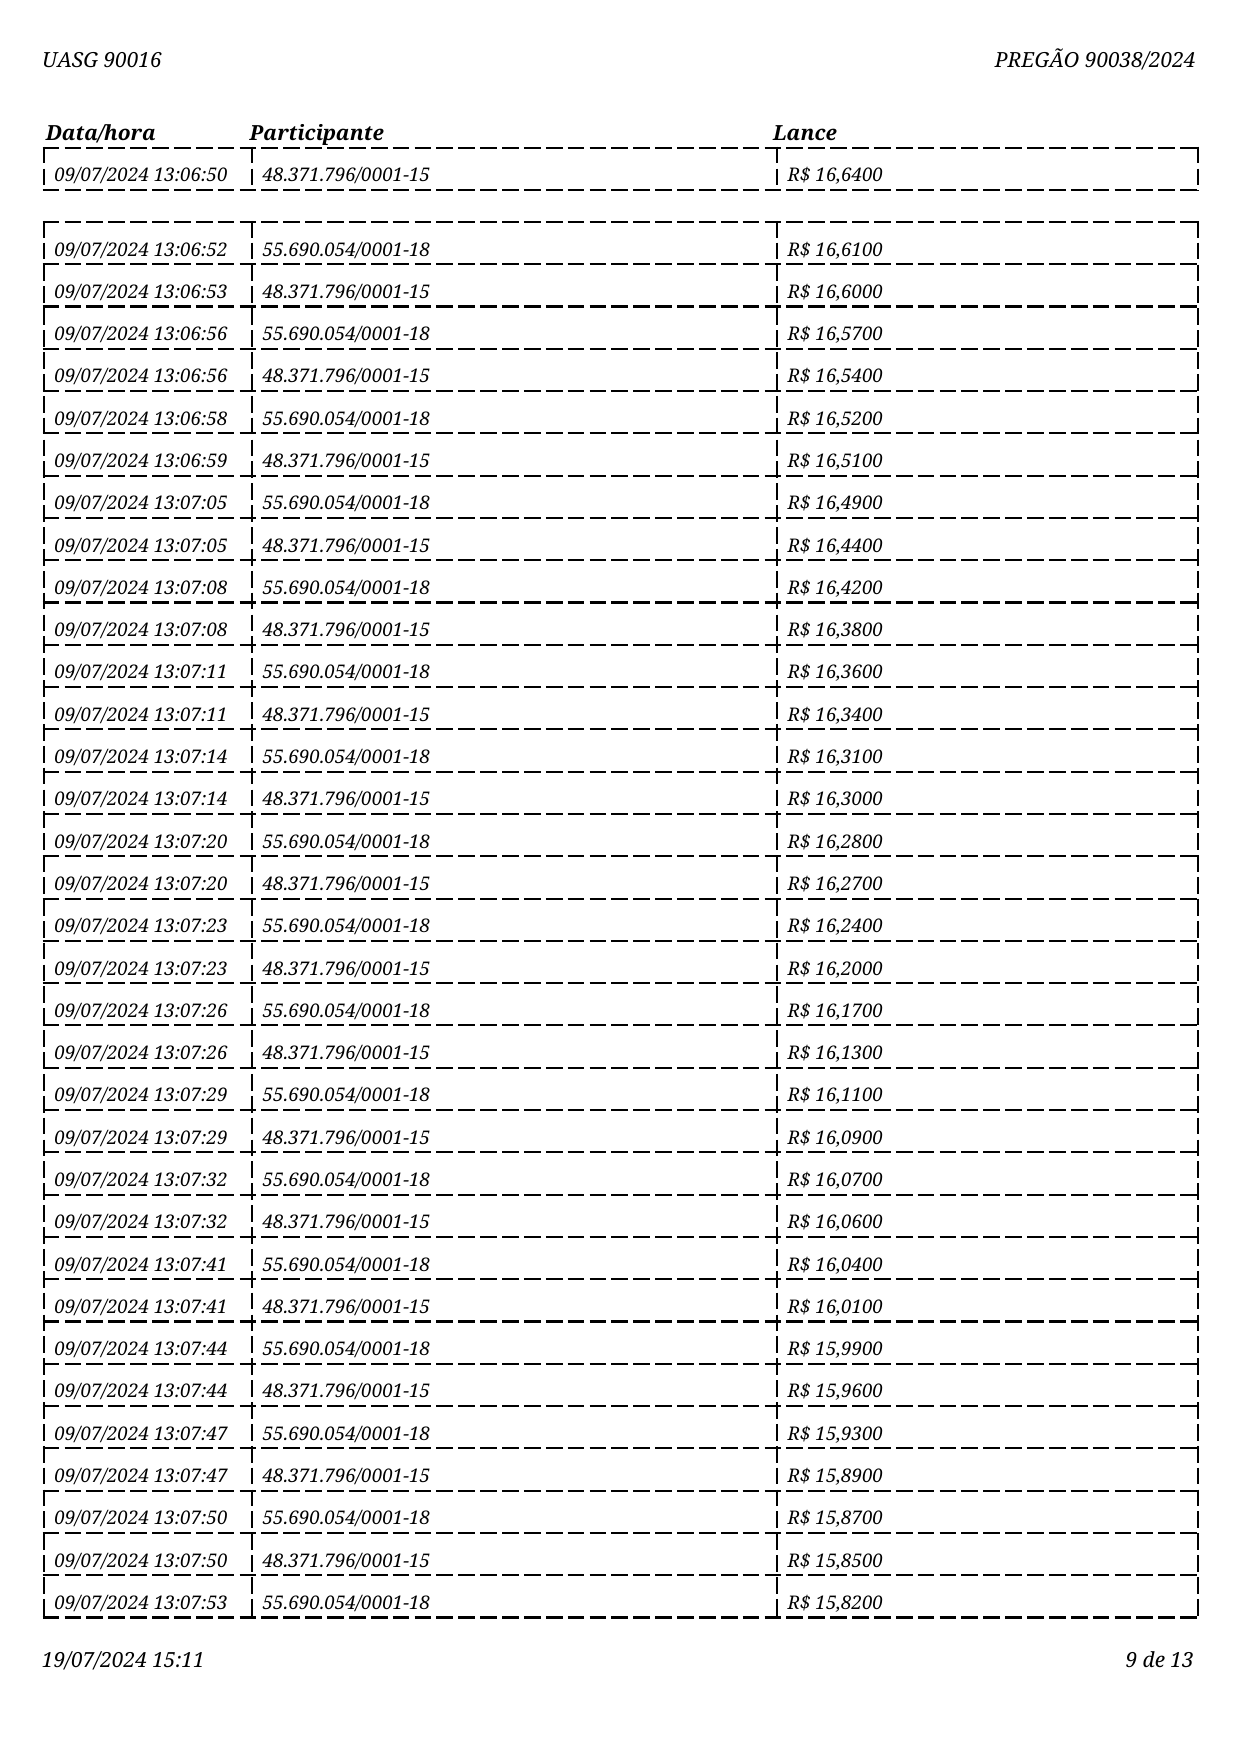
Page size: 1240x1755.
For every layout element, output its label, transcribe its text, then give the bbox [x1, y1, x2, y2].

table_cell 09/07/2024 13:07:53 [44, 1574, 252, 1616]
table_cell 55.690.054/0001-18 [252, 813, 777, 855]
table_cell 48.371.796/0001-15 [252, 348, 777, 390]
table_cell R$ 16,0100 [777, 1278, 1198, 1320]
table_cell R$ 16,0700 [777, 1151, 1198, 1193]
table_cell R$ 16,0600 [777, 1194, 1198, 1236]
table_cell 55.690.054/0001-18 [252, 390, 777, 432]
table_cell 09/07/2024 13:07:08 [44, 601, 252, 644]
table_cell R$ 16,5200 [777, 390, 1198, 432]
table_cell 48.371.796/0001-15 [252, 1532, 777, 1574]
table_cell 09/07/2024 13:07:20 [44, 813, 252, 855]
table_header 55.690.054/0001-18 [252, 221, 777, 263]
table_cell 48.371.796/0001-15 [252, 601, 777, 644]
table_cell R$ 16,2800 [777, 813, 1198, 855]
table_cell R$ 16,1100 [777, 1067, 1198, 1109]
table_cell 09/07/2024 13:07:26 [44, 982, 252, 1024]
table_cell R$ 16,5400 [777, 348, 1198, 390]
table_cell R$ 16,6400 [777, 147, 1198, 189]
table_cell 55.690.054/0001-18 [252, 728, 777, 771]
table_cell 48.371.796/0001-15 [252, 1447, 777, 1489]
table_cell 48.371.796/0001-15 [252, 1194, 777, 1236]
table_cell R$ 16,2700 [777, 855, 1198, 897]
table_cell 48.371.796/0001-15 [252, 432, 777, 474]
table_cell 09/07/2024 13:06:59 [44, 432, 252, 474]
table_cell 09/07/2024 13:07:11 [44, 644, 252, 686]
table_cell 48.371.796/0001-15 [252, 1278, 777, 1320]
table_cell R$ 16,2000 [777, 940, 1198, 982]
table_cell 09/07/2024 13:07:41 [44, 1236, 252, 1278]
table_cell R$ 16,4900 [777, 475, 1198, 517]
table_header R$ 16,6100 [777, 221, 1198, 263]
table_cell 09/07/2024 13:06:50 [44, 147, 252, 189]
table_cell 09/07/2024 13:07:23 [44, 940, 252, 982]
table_cell R$ 16,3000 [777, 771, 1198, 813]
table_cell 09/07/2024 13:07:47 [44, 1447, 252, 1489]
table_cell 09/07/2024 13:07:50 [44, 1532, 252, 1574]
table_cell R$ 16,3800 [777, 601, 1198, 644]
table_cell R$ 16,3400 [777, 686, 1198, 728]
table_cell 09/07/2024 13:06:58 [44, 390, 252, 432]
table_cell 09/07/2024 13:07:08 [44, 559, 252, 601]
table_cell 55.690.054/0001-18 [252, 1574, 777, 1616]
table_cell 55.690.054/0001-18 [252, 1151, 777, 1193]
table_cell 09/07/2024 13:07:14 [44, 771, 252, 813]
table_cell 55.690.054/0001-18 [252, 982, 777, 1024]
table_cell R$ 16,4200 [777, 559, 1198, 601]
table_cell 48.371.796/0001-15 [252, 1024, 777, 1067]
table_cell R$ 16,0400 [777, 1236, 1198, 1278]
table_cell R$ 16,1700 [777, 982, 1198, 1024]
table_cell R$ 15,8900 [777, 1447, 1198, 1489]
table_cell 09/07/2024 13:07:44 [44, 1363, 252, 1405]
table_cell R$ 16,3600 [777, 644, 1198, 686]
table_cell R$ 16,0900 [777, 1109, 1198, 1151]
table_cell 48.371.796/0001-15 [252, 147, 777, 189]
table_cell 09/07/2024 13:07:11 [44, 686, 252, 728]
table_cell 09/07/2024 13:07:26 [44, 1024, 252, 1067]
table_cell 55.690.054/0001-18 [252, 1490, 777, 1532]
table_cell 48.371.796/0001-15 [252, 940, 777, 982]
table_cell 48.371.796/0001-15 [252, 771, 777, 813]
table_cell 09/07/2024 13:06:56 [44, 348, 252, 390]
table_cell R$ 16,5700 [777, 305, 1198, 348]
table_cell 55.690.054/0001-18 [252, 1236, 777, 1278]
table_cell 55.690.054/0001-18 [252, 1067, 777, 1109]
table_cell 55.690.054/0001-18 [252, 559, 777, 601]
table_cell 09/07/2024 13:07:47 [44, 1405, 252, 1447]
table_cell R$ 16,6000 [777, 263, 1198, 305]
table_cell 09/07/2024 13:07:29 [44, 1109, 252, 1151]
table_cell R$ 16,4400 [777, 517, 1198, 559]
table_cell 09/07/2024 13:07:14 [44, 728, 252, 771]
table_cell R$ 15,8500 [777, 1532, 1198, 1574]
table_cell 09/07/2024 13:07:32 [44, 1151, 252, 1193]
table_cell 09/07/2024 13:07:05 [44, 475, 252, 517]
table_cell 48.371.796/0001-15 [252, 686, 777, 728]
table_cell 09/07/2024 13:07:05 [44, 517, 252, 559]
table_cell 55.690.054/0001-18 [252, 1405, 777, 1447]
table_cell 09/07/2024 13:07:32 [44, 1194, 252, 1236]
table_cell 09/07/2024 13:07:29 [44, 1067, 252, 1109]
table_cell R$ 15,8200 [777, 1574, 1198, 1616]
table_cell 09/07/2024 13:07:41 [44, 1278, 252, 1320]
table_cell 55.690.054/0001-18 [252, 644, 777, 686]
table_cell 48.371.796/0001-15 [252, 855, 777, 897]
table_cell 55.690.054/0001-18 [252, 1320, 777, 1363]
table_cell 48.371.796/0001-15 [252, 1109, 777, 1151]
table_cell 55.690.054/0001-18 [252, 475, 777, 517]
table_cell R$ 15,9600 [777, 1363, 1198, 1405]
table_cell 48.371.796/0001-15 [252, 263, 777, 305]
table_cell R$ 15,9300 [777, 1405, 1198, 1447]
table_cell R$ 15,8700 [777, 1490, 1198, 1532]
table_cell 48.371.796/0001-15 [252, 517, 777, 559]
table_cell 09/07/2024 13:07:23 [44, 898, 252, 940]
table_cell 55.690.054/0001-18 [252, 305, 777, 348]
table_cell R$ 16,3100 [777, 728, 1198, 771]
table_cell 09/07/2024 13:07:20 [44, 855, 252, 897]
table_cell R$ 16,2400 [777, 898, 1198, 940]
table_cell 09/07/2024 13:07:44 [44, 1320, 252, 1363]
table_cell 09/07/2024 13:07:50 [44, 1490, 252, 1532]
table_cell 48.371.796/0001-15 [252, 1363, 777, 1405]
table_cell 09/07/2024 13:06:53 [44, 263, 252, 305]
table_cell R$ 16,1300 [777, 1024, 1198, 1067]
table_header 09/07/2024 13:06:52 [44, 221, 252, 263]
table_cell R$ 16,5100 [777, 432, 1198, 474]
table_cell R$ 15,9900 [777, 1320, 1198, 1363]
table_cell 09/07/2024 13:06:56 [44, 305, 252, 348]
table_cell 55.690.054/0001-18 [252, 898, 777, 940]
